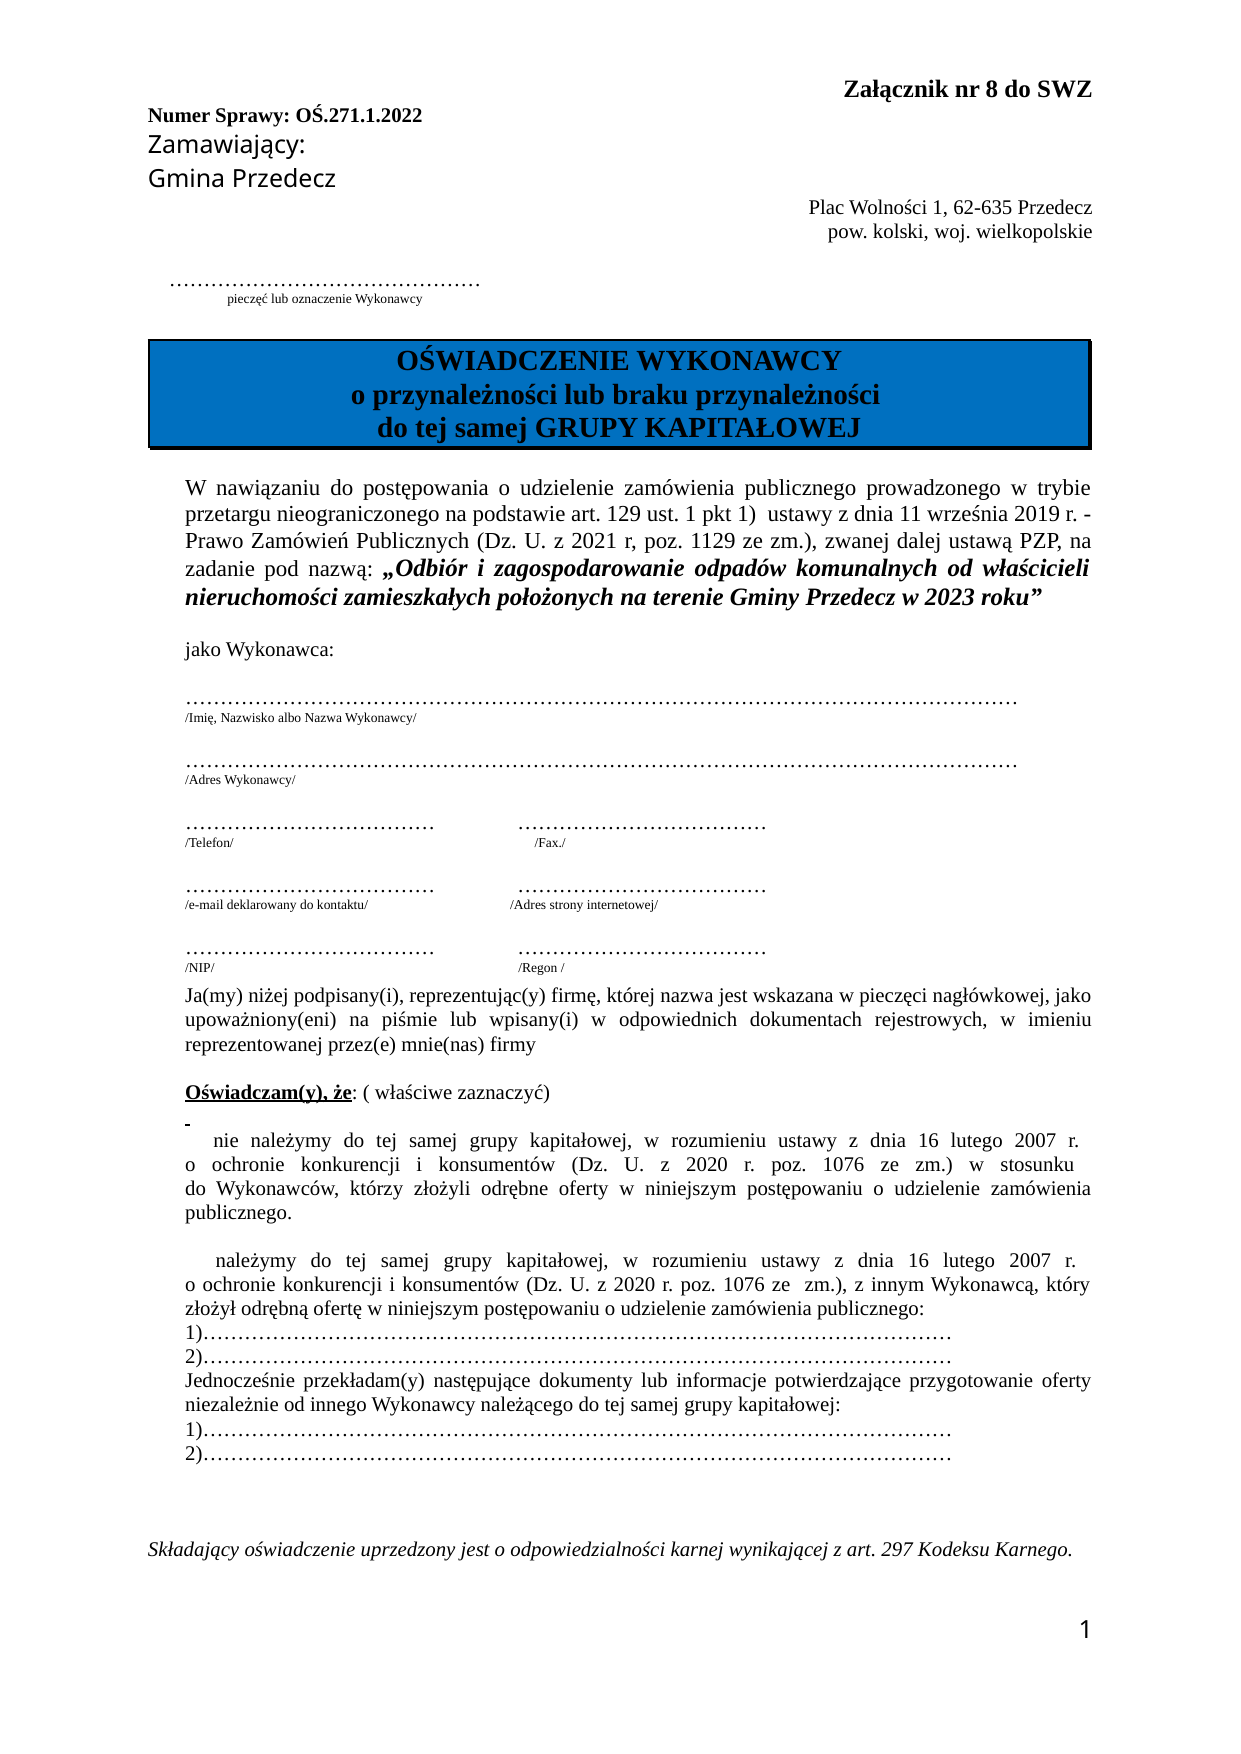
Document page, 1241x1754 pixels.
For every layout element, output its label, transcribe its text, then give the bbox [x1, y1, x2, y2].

text o przynależności lub braku przynależności do tej samej GRUPY KAPITAŁOWEJ [150, 373, 1088, 446]
text /NIP/ /Regon / [148, 959, 1092, 983]
text Oświadczam(y), że: ( właściwe zaznaczyć) [185, 1079, 1092, 1104]
text ……………………………………… [148, 267, 502, 291]
text Ja(my) niżej podpisany(i), reprezentując(y) firmę, której nazwa jest wskazana w pieczęci nagłówkowej, jako upoważniony(eni) na piśmie lub wpisany(i) w odpowiednich dokumentach rejestrowych, w imieniu reprezentowanej przez(e) mnie(nas) firmy [185, 983, 1092, 1056]
text pieczęć lub oznaczenie Wykonawcy [148, 291, 502, 315]
text W nawiązaniu do postępowania o udzielenie zamówienia publicznego prowadzonego w trybie przetargu nieograniczonego na podstawie art. 129 ust. 1 pkt 1) ustawy z dnia 11 września 2019 r. - Prawo Zamówień Publicznych (Dz. U. z 2021 r, poz. 1129 ze zm.), zwanej dalej ustawą PZP, na zadanie pod nazwą: „Odbiór i zagospodarowanie odpadów komunalnych od właścicieli nieruchomości zamieszkałych położonych na terenie Gminy Przedecz w 2023 roku” [185, 474, 1092, 611]
text 1)……………………………………………………………………………………………… [185, 1416, 1092, 1441]
text Składający oświadczenie uprzedzony jest o odpowiedzialności karnej wynikającej z art. 297 Kodeksu Karnego. [148, 1537, 1092, 1561]
text jako Wykonawca: [185, 637, 1092, 661]
text Zamawiający: [148, 127, 1092, 161]
text Jednocześnie przekładam(y) następujące dokumenty lub informacje potwierdzające przygotowanie oferty niezależnie od innego Wykonawcy należącego do tej samej grupy kapitałowej: [185, 1368, 1092, 1416]
text Numer Sprawy: OŚ.271.1.2022 [148, 102, 1092, 127]
text  należymy do tej samej grupy kapitałowej, w rozumieniu ustawy z dnia 16 lutego 2007 r. o ochronie konkurencji i konsumentów (Dz. U. z 2020 r. poz. 1076 ze zm.), z innym Wykonawcą, który złożył odrębną ofertę w niniejszym postępowaniu o udzielenie zamówienia publicznego: [185, 1248, 1092, 1320]
text ………………………………………………………………………………………………………… [148, 748, 1092, 772]
text /e-mail deklarowany do kontaktu/ /Adres strony internetowej/ [148, 897, 1092, 921]
text 1)……………………………………………………………………………………………… [185, 1320, 1092, 1344]
text /Telefon/ /Fax./ [148, 834, 1092, 858]
text pow. kolski, woj. wielkopolskie [148, 219, 1092, 243]
text ………………………………………………………………………………………………………… [148, 685, 1092, 709]
text /Adres Wykonawcy/ [148, 772, 1092, 796]
text ……………………………… ……………………………… [148, 935, 1092, 959]
text 2)……………………………………………………………………………………………… [185, 1344, 1092, 1368]
text /Imię, Nazwisko albo Nazwa Wykonawcy/ [148, 709, 1092, 733]
text Plac Wolności 1, 62-635 Przedecz [148, 195, 1092, 219]
text Załącznik nr 8 do SWZ [148, 74, 1092, 102]
text ……………………………… ……………………………… [148, 873, 1092, 897]
text 2)……………………………………………………………………………………………… [185, 1441, 1092, 1464]
text ……………………………… ……………………………… [148, 810, 1092, 834]
text  nie należymy do tej samej grupy kapitałowej, w rozumieniu ustawy z dnia 16 lutego 2007 r. o ochronie konkurencji i konsumentów (Dz. U. z 2020 r. poz. 1076 ze zm.) w stosunku do Wykonawców, którzy złożyli odrębne oferty w niniejszym postępowaniu o udzielenie zamówienia publicznego. [185, 1128, 1092, 1224]
text OŚWIADCZENIE WYKONAWCY [150, 341, 1088, 373]
text Gmina Przedecz [148, 161, 1092, 195]
